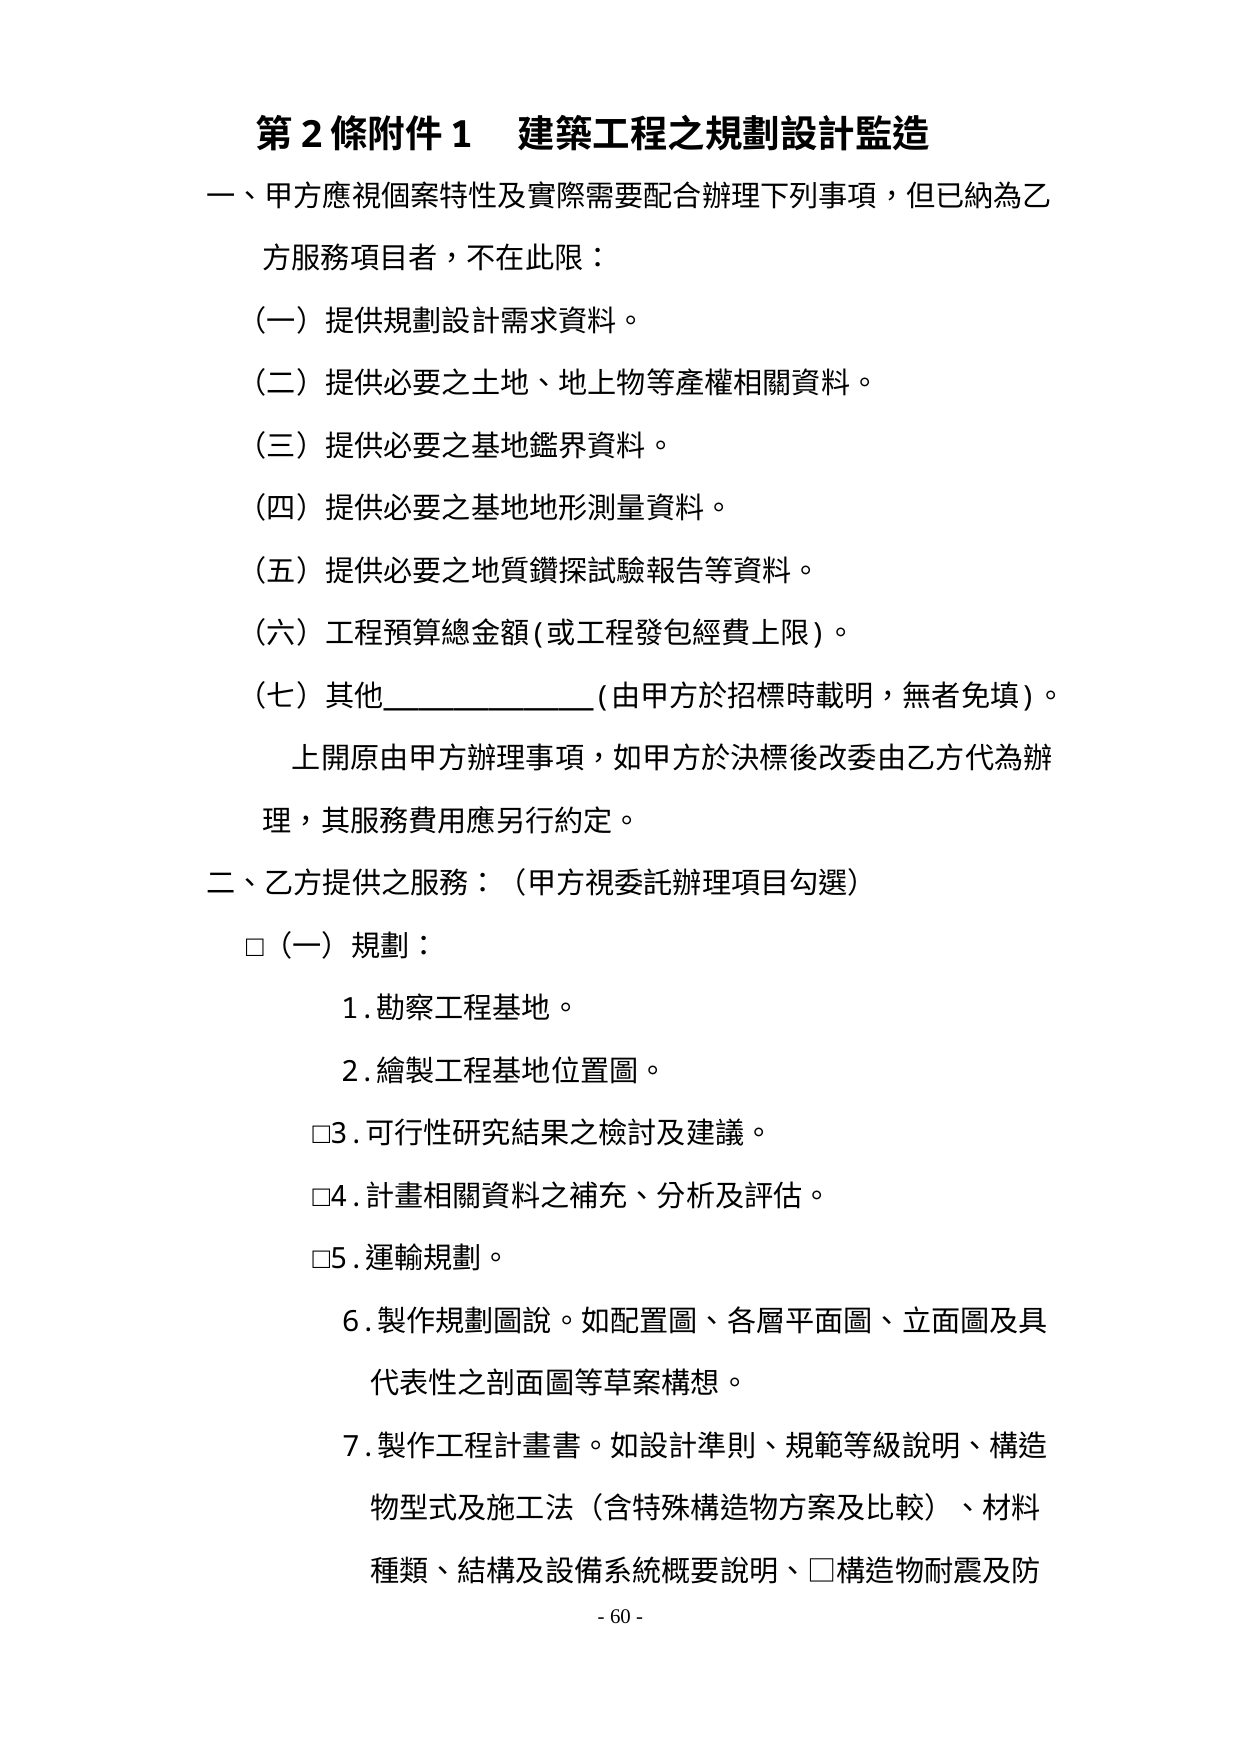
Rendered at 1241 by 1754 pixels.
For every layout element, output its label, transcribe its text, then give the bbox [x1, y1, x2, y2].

text （二）提供必要之土地、地上物等產權相關資料。 [237, 339, 1053, 402]
text □（一）規劃： [187, 902, 1053, 964]
text 1.勘察工程基地。 [341, 964, 1053, 1027]
text 一、甲方應視個案特性及實際需要配合辦理下列事項，但已納為乙方服務項目者，不在此限： [206, 152, 1053, 277]
text （六）工程預算總金額(或工程發包經費上限)。 [237, 589, 1053, 652]
text 2.繪製工程基地位置圖。 [341, 1027, 1053, 1089]
text （五）提供必要之地質鑽探試驗報告等資料。 [237, 527, 1053, 589]
text □3.可行性研究結果之檢討及建議。 [312, 1089, 1053, 1152]
text （一）提供規劃設計需求資料。 [237, 277, 1053, 339]
text 上開原由甲方辦理事項，如甲方於決標後改委由乙方代為辦理，其服務費用應另行約定。 [262, 714, 1053, 839]
text □4.計畫相關資料之補充、分析及評估。 [312, 1152, 1053, 1214]
text （三）提供必要之基地鑑界資料。 [237, 402, 1053, 464]
text （四）提供必要之基地地形測量資料。 [237, 464, 1053, 527]
text 6.製作規劃圖說。如配置圖、各層平面圖、立面圖及具代表性之剖面圖等草案構想。 [342, 1277, 1053, 1402]
text 二、乙方提供之服務：（甲方視委託辦理項目勾選） [206, 839, 1053, 902]
text 7.製作工程計畫書。如設計準則、規範等級說明、構造物型式及施工法（含特殊構造物方案及比較）、材料種類、結構及設備系統概要說明、□構造物耐震及防 [342, 1402, 1053, 1589]
text □5.運輸規劃。 [312, 1214, 1053, 1277]
text （七）其他____________(由甲方於招標時載明，無者免填)。 [237, 652, 1053, 714]
text 第2條附件1 建築工程之規劃設計監造 [255, 89, 1053, 152]
